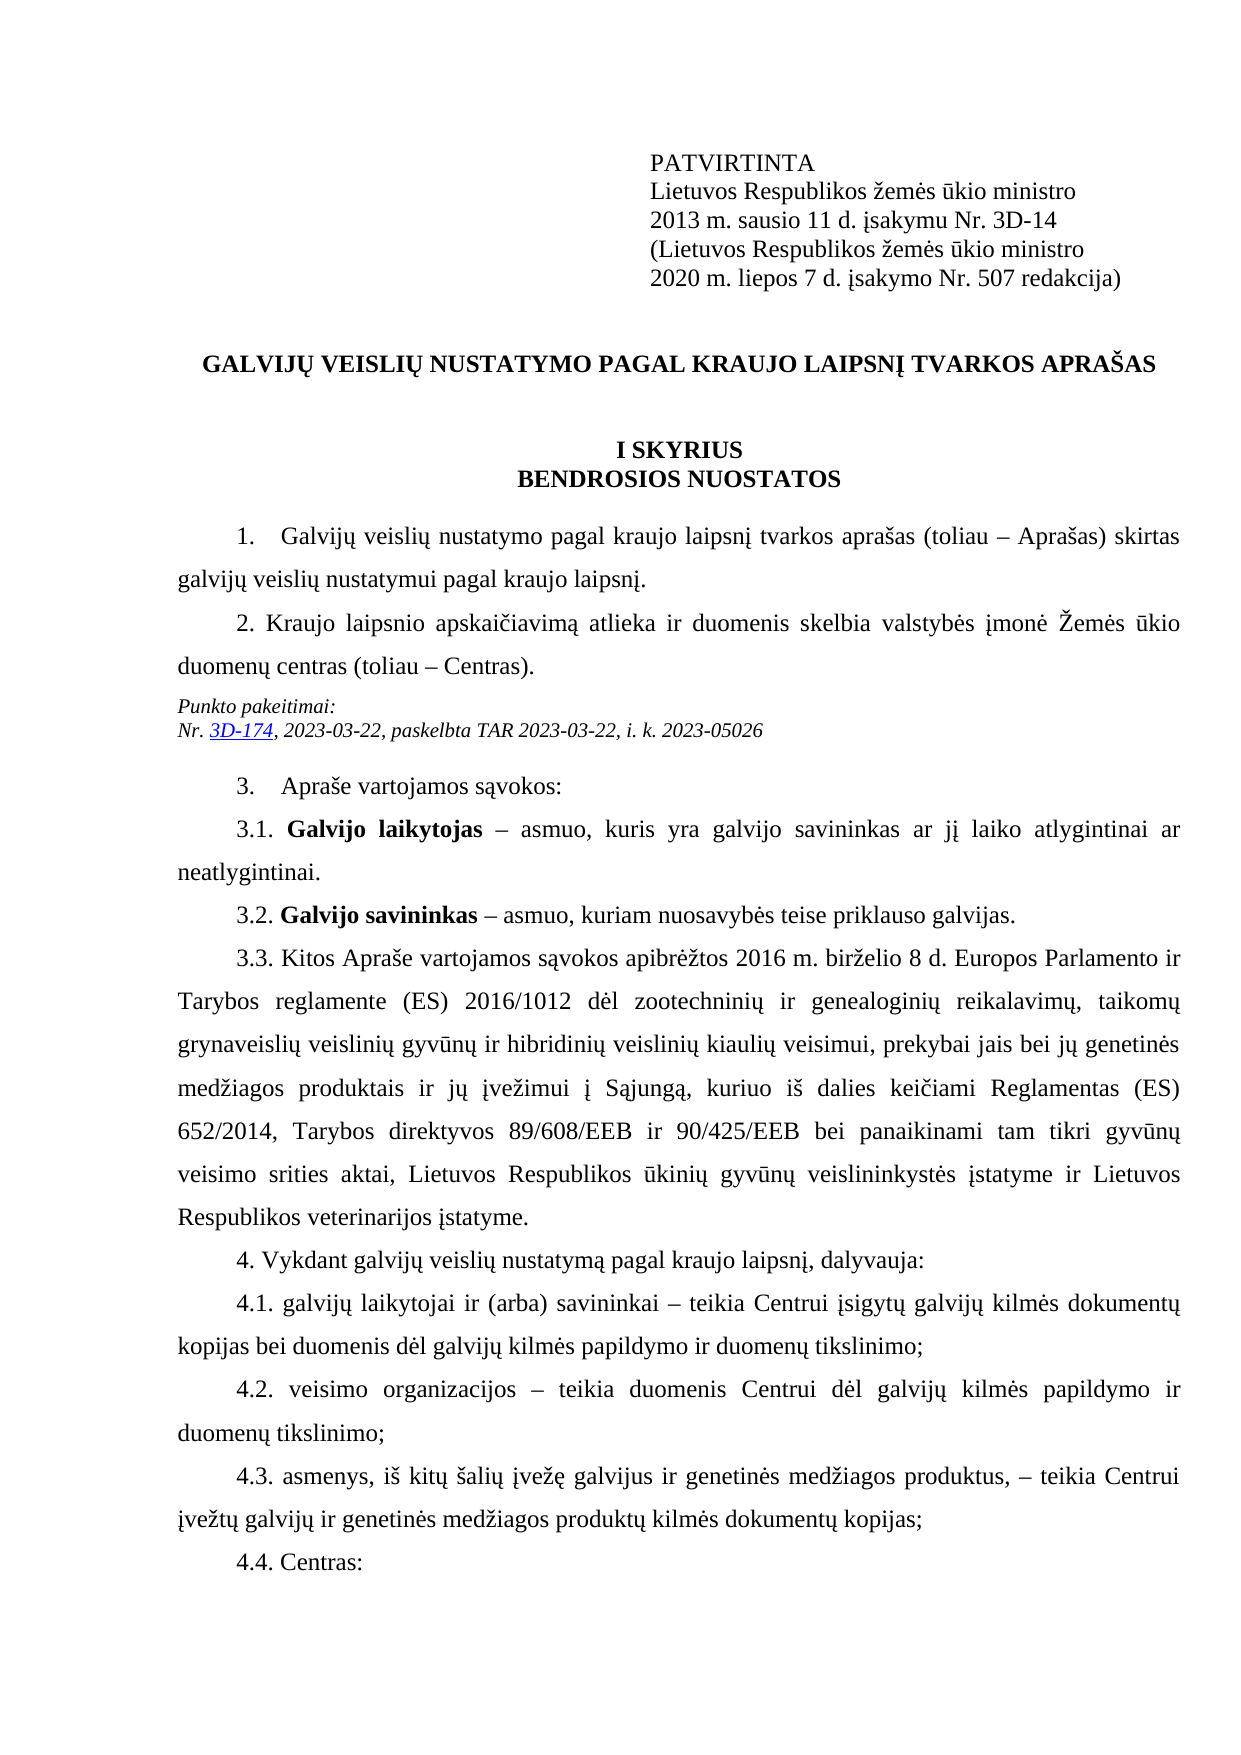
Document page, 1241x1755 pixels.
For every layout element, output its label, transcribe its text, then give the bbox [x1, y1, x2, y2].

text 4.4. Centras: [177, 1547, 1181, 1576]
text 1. Galvijų veislių nustatymo pagal kraujo laipsnį tvarkos aprašas (toliau – Aprašas) skirtas galvijų veislių nustatymui pagal kraujo laipsnį. [177, 521, 1181, 593]
text (Lietuvos Respublikos žemės ūkio ministro [177, 234, 1181, 263]
text 2020 m. liepos 7 d. įsakymo Nr. 507 redakcija) [177, 263, 1181, 291]
text 4.1. galvijų laikytojai ir (arba) savininkai – teikia Centrui įsigytų galvijų kilmės dokumentų kopijas bei duomenis dėl galvijų kilmės papildymo ir duomenų tikslinimo; [177, 1288, 1181, 1360]
text Nr. 3D-174, 2023-03-22, paskelbta TAR 2023-03-22, i. k. 2023-05026 [177, 718, 1181, 742]
text 2013 m. sausio 11 d. įsakymu Nr. 3D-14 [177, 205, 1181, 234]
text Lietuvos Respublikos žemės ūkio ministro [177, 176, 1181, 205]
text 3.1. Galvijo laikytojas – asmuo, kuris yra galvijo savininkas ar jį laiko atlygintinai ar neatlygintinai. [177, 814, 1181, 886]
text 3.3. Kitos Apraše vartojamos sąvokos apibrėžtos 2016 m. birželio 8 d. Europos Parlamento ir Tarybos reglamente (ES) 2016/1012 dėl zootechninių ir genealoginių reikalavimų, taikomų grynaveislių veislinių gyvūnų ir hibridinių veislinių kiaulių veisimui, prekybai jais bei jų genetinės medžiagos produktais ir jų įvežimui į Sąjungą, kuriuo iš dalies keičiami Reglamentas (ES) 652/2014, Tarybos direktyvos 89/608/EEB ir 90/425/EEB bei panaikinami tam tikri gyvūnų veisimo srities aktai, Lietuvos Respublikos ūkinių gyvūnų veislininkystės įstatyme ir Lietuvos Respublikos veterinarijos įstatyme. [177, 943, 1181, 1231]
text 3. Apraše vartojamos sąvokos: [177, 771, 1181, 799]
text PATVIRTINTA [177, 148, 1181, 176]
text Punkto pakeitimai: [177, 694, 1181, 718]
text BENDROSIOS NUOSTATOS [177, 464, 1181, 493]
text I SKYRIUS [177, 435, 1181, 464]
text 2. Kraujo laipsnio apskaičiavimą atlieka ir duomenis skelbia valstybės įmonė Žemės ūkio duomenų centras (toliau – Centras). [177, 608, 1181, 679]
text 4. Vykdant galvijų veislių nustatymą pagal kraujo laipsnį, dalyvauja: [177, 1245, 1181, 1274]
text 3.2. Galvijo savininkas – asmuo, kuriam nuosavybės teise priklauso galvijas. [177, 900, 1181, 929]
text 4.2. veisimo organizacijos – teikia duomenis Centrui dėl galvijų kilmės papildymo ir duomenų tikslinimo; [177, 1374, 1181, 1446]
text GALVIJŲ VEISLIŲ NUSTATYMO PAGAL KRAUJO LAIPSNĮ TVARKOS APRAŠAS [177, 349, 1181, 378]
text 4.3. asmenys, iš kitų šalių įvežę galvijus ir genetinės medžiagos produktus, – teikia Centrui įvežtų galvijų ir genetinės medžiagos produktų kilmės dokumentų kopijas; [177, 1461, 1181, 1533]
